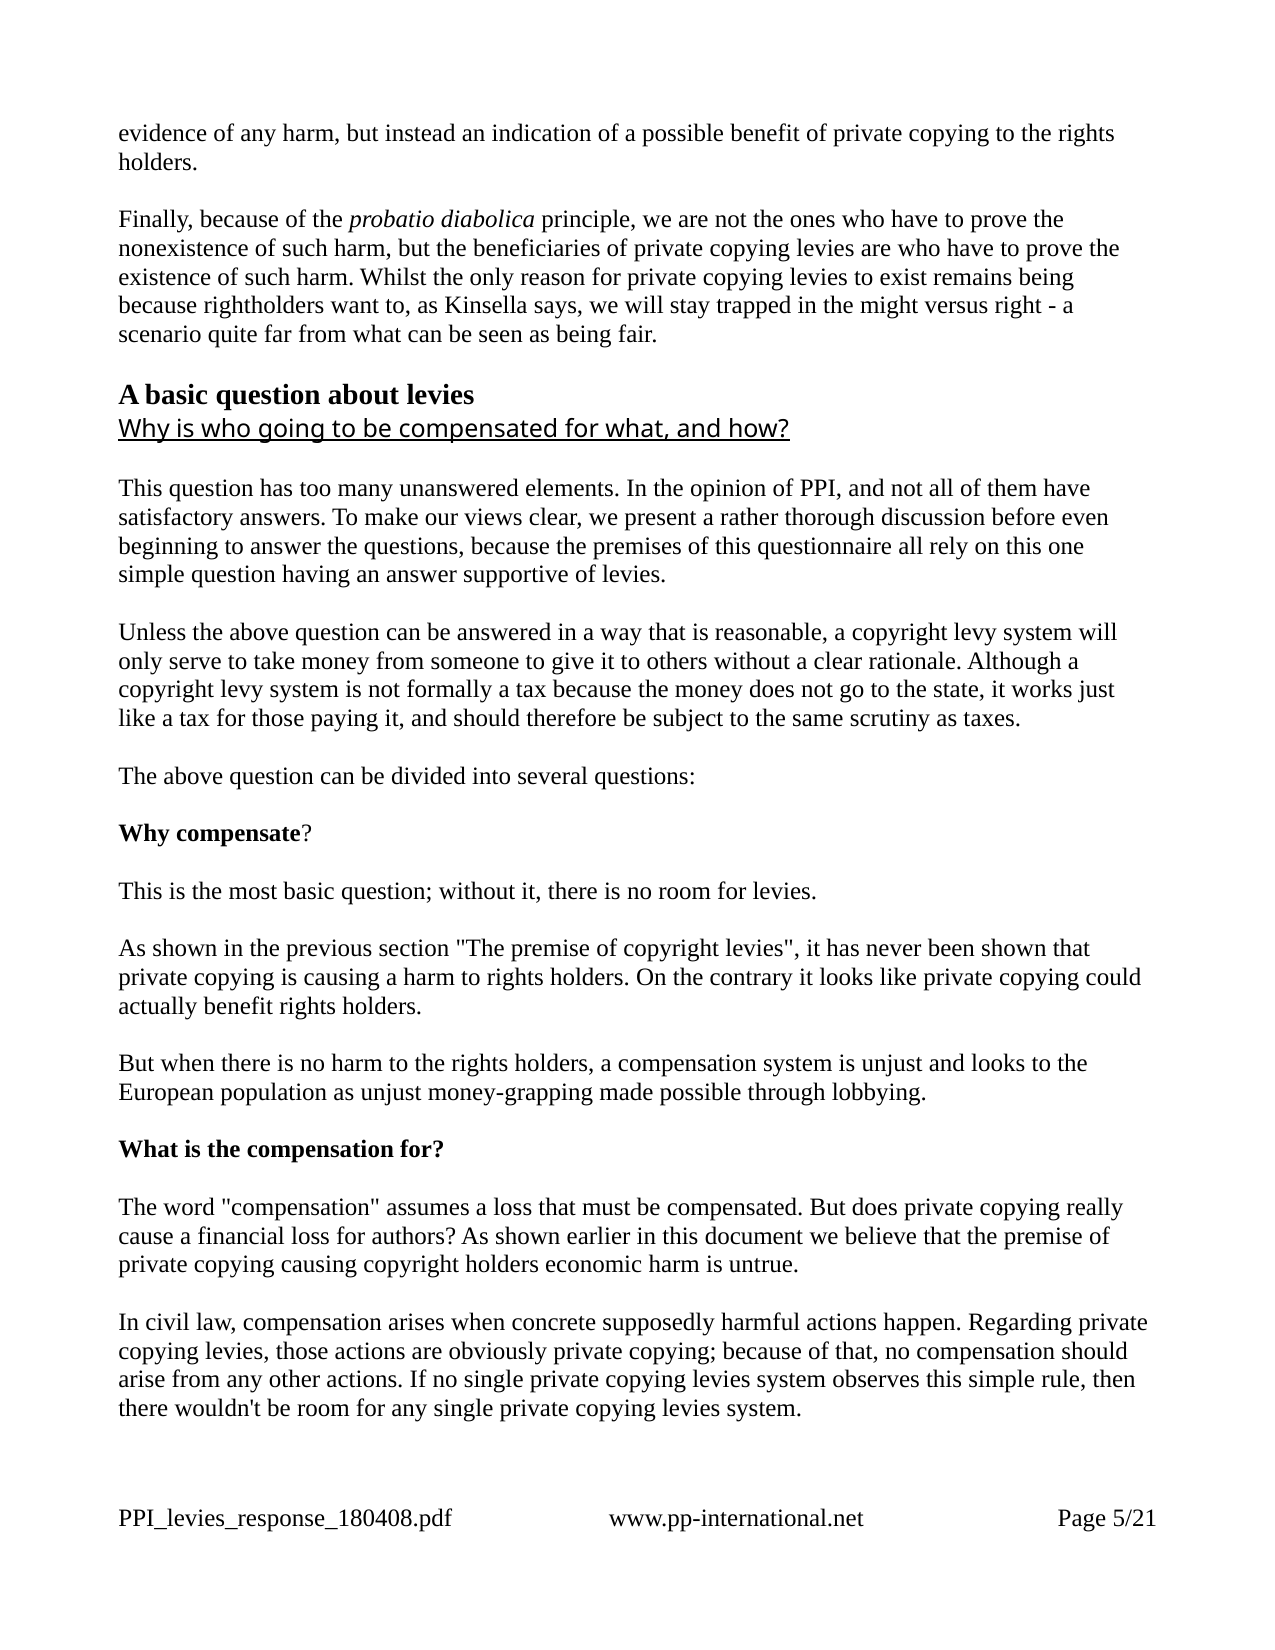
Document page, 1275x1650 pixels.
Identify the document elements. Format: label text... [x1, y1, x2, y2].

text The word "compensation" assumes a loss that must be compensated. But does private copying really cause a financial loss for authors? As shown earlier in this document we believe that the premise of private copying causing copyright holders economic harm is untrue. [118, 1192, 1157, 1278]
text In civil law, compensation arises when concrete supposedly harmful actions happen. Regarding private copying levies, those actions are obviously private copying; because of that, no compensation should arise from any other actions. If no single private copying levies system observes this simple rule, then there wouldn't be room for any single private copying levies system. [118, 1307, 1157, 1422]
text Why is who going to be compensated for what, and how? [118, 410, 1157, 444]
text But when there is no harm to the rights holders, a compensation system is unjust and looks to the European population as unjust money-grapping made possible through lobbying. [118, 1048, 1157, 1106]
text The above question can be divided into several questions: [118, 761, 1157, 789]
text A basic question about levies [118, 377, 1157, 410]
text What is the compensation for? [118, 1134, 1157, 1163]
text This is the most basic question; without it, there is no room for levies. [118, 876, 1157, 904]
text Why compensate? [118, 818, 1157, 847]
text This question has too many unanswered elements. In the opinion of PPI, and not all of them have satisfactory answers. To make our views clear, we present a rather thorough discussion before even beginning to answer the questions, because the premises of this questionnaire all rely on this one simple question having an answer supportive of levies. [118, 473, 1157, 588]
text Unless the above question can be answered in a way that is reasonable, a copyright levy system will only serve to take money from someone to give it to others without a clear rationale. Although a copyright levy system is not formally a tax because the money does not go to the state, it works just like a tax for those paying it, and should therefore be subject to the same scrutiny as taxes. [118, 617, 1157, 732]
text As shown in the previous section "The premise of copyright levies", it has never been shown that private copying is causing a harm to rights holders. On the contrary it looks like private copying could actually benefit rights holders. [118, 933, 1157, 1019]
text Finally, because of the probatio diabolica principle, we are not the ones who have to prove the nonexistence of such harm, but the beneficiaries of private copying levies are who have to prove the existence of such harm. Whilst the only reason for private copying levies to exist remains being because rightholders want to, as Kinsella says, we will stay trapped in the might versus right - a scenario quite far from what can be seen as being fair. [118, 204, 1157, 348]
text evidence of any harm, but instead an indication of a possible benefit of private copying to the rights holders. [118, 118, 1157, 176]
